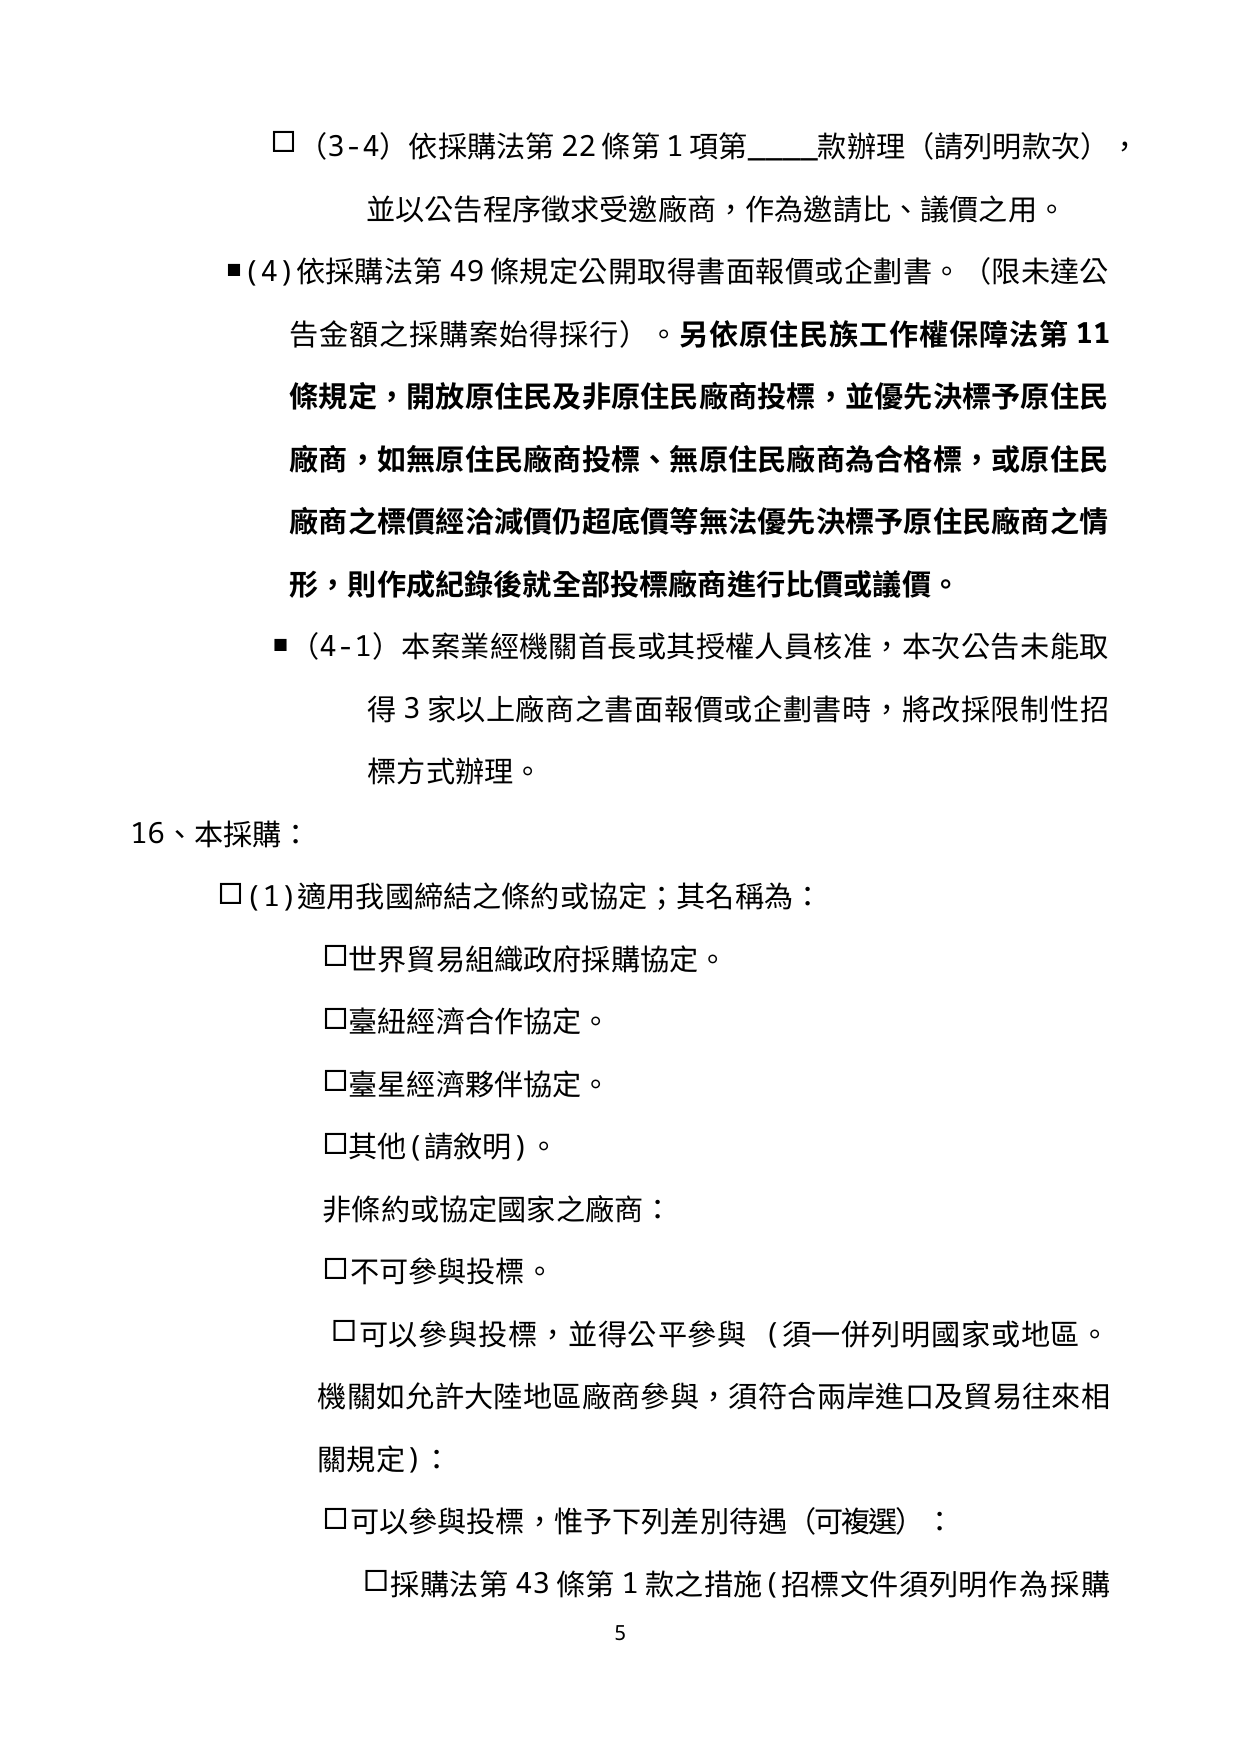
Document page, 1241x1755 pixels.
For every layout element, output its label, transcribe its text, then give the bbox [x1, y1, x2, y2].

text (1)適用我國締結之條約或協定；其名稱為： [217, 853, 1110, 916]
text 可以參與投標，惟予下列差別待遇（可複選）： [130, 1478, 1110, 1541]
text （3-4）依採購法第22條第1項第____款辦理（請列明款次），並以公告程序徵求受邀廠商，作為邀請比、議價之用。 [130, 103, 1110, 228]
text ■(4)依採購法第49條規定公開取得書面報價或企劃書。（限未達公告金額之採購案始得採行）。另依原住民族工作權保障法第11條規定，開放原住民及非原住民廠商投標，並優先決標予原住民廠商，如無原住民廠商投標、無原住民廠商為合格標，或原住民廠商之標價經洽減價仍超底價等無法優先決標予原住民廠商之情形，則作成紀錄後就全部投標廠商進行比價或議價。 [130, 228, 1110, 603]
list 本採購： [130, 791, 1110, 853]
text 世界貿易組織政府採購協定。 [130, 916, 1110, 978]
text 臺紐經濟合作協定。 [130, 978, 1110, 1041]
text 其他(請敘明)。 [130, 1103, 1110, 1166]
text ■（4-1）本案業經機關首長或其授權人員核准，本次公告未能取得3家以上廠商之書面報價或企劃書時，將改採限制性招標方式辦理。 [130, 603, 1110, 791]
text 臺星經濟夥伴協定。 [130, 1041, 1110, 1103]
text 採購法第43條第1款之措施(招標文件須列明作為採購 [130, 1541, 1110, 1603]
text 非條約或協定國家之廠商： [130, 1166, 1110, 1228]
text 可以參與投標，並得公平參與 (須一併列明國家或地區。機關如允許大陸地區廠商參與，須符合兩岸進口及貿易往來相關規定)： [130, 1291, 1110, 1478]
text 不可參與投標。 [130, 1228, 1110, 1291]
